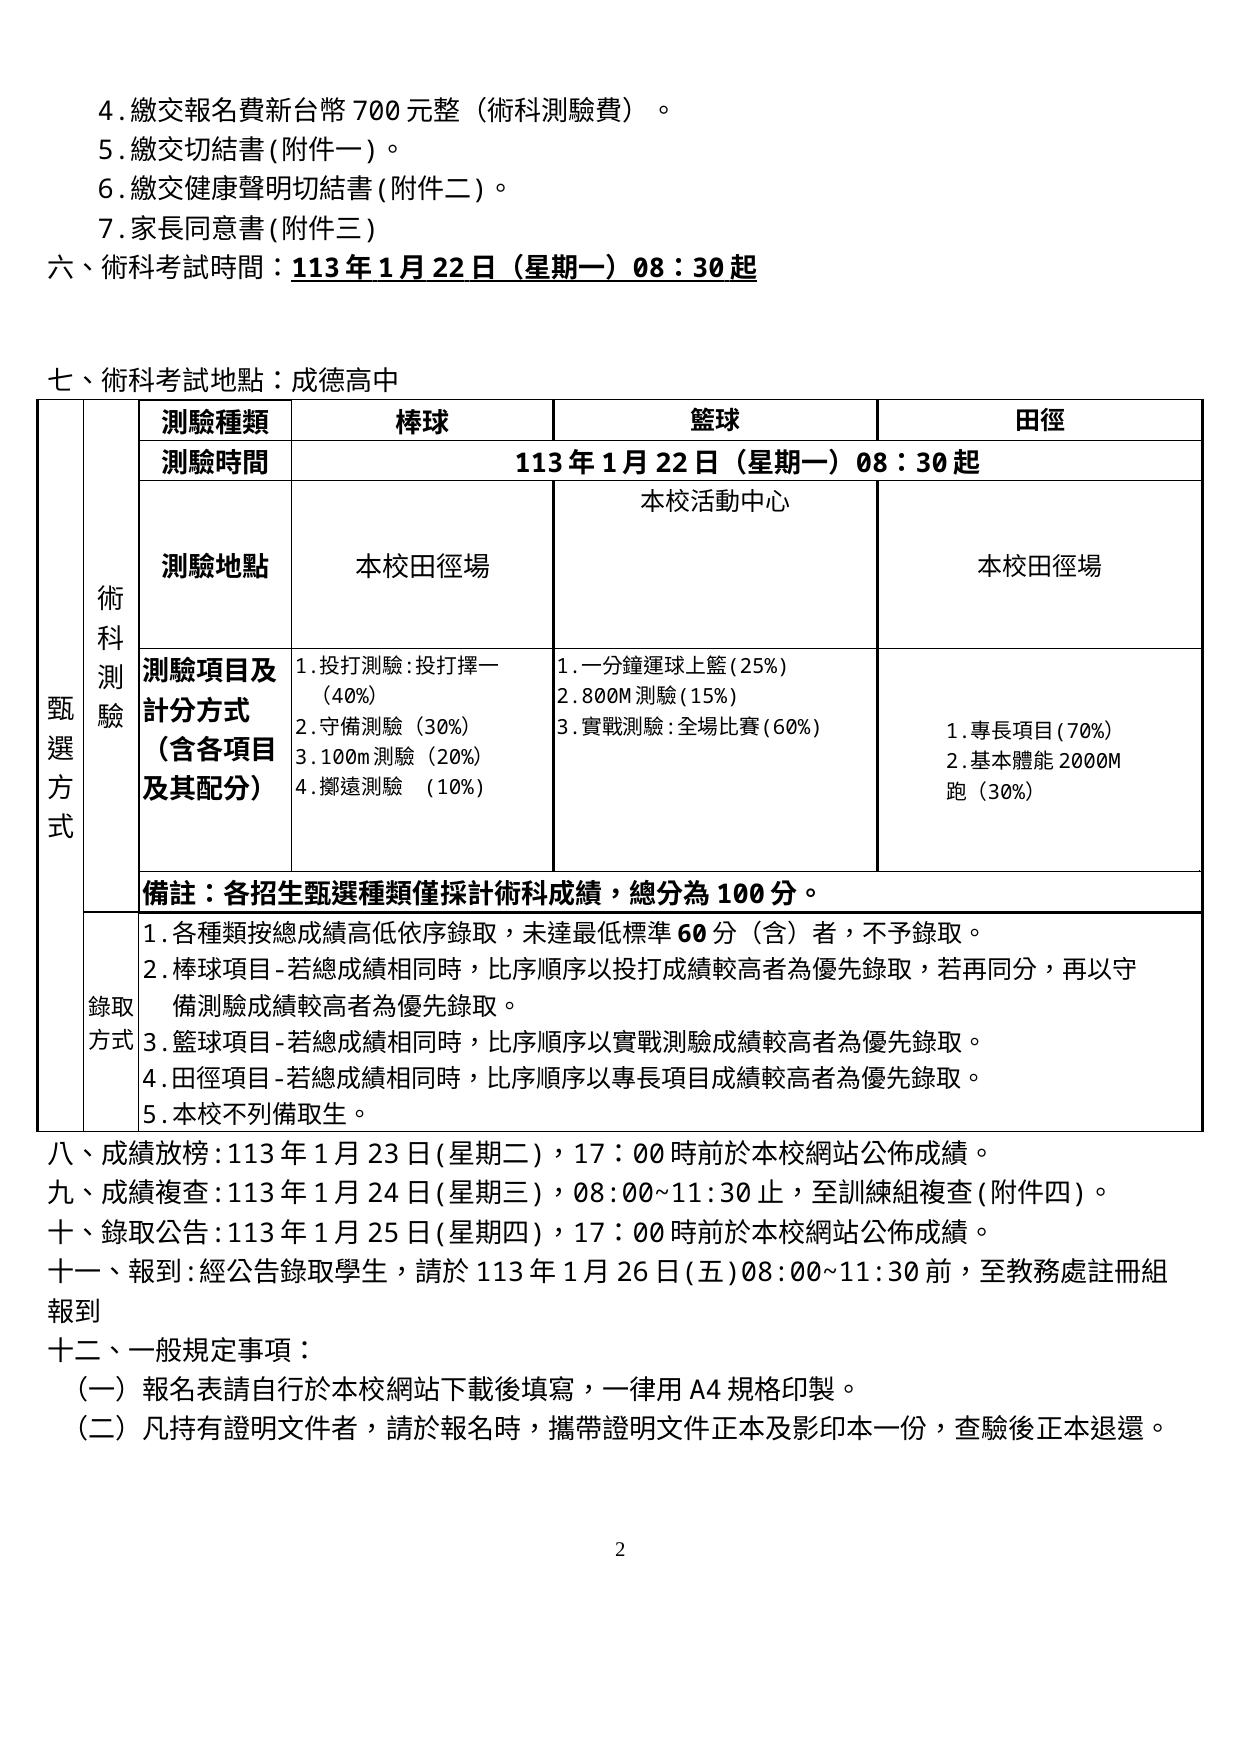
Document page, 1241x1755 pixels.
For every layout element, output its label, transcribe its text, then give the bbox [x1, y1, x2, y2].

table_cell 113年1月22日（星期一）08：30起 [292, 441, 1201, 480]
table_cell 1.專長項目(70%） 2.基本體能2000M跑（30%） [882, 650, 1199, 870]
text 六、術科考試時間：113年1月22日（星期一）08：30起 [47, 246, 1193, 286]
table_cell 1.投打測驗:投打擇一（40%） 2.守備測驗（30%） 3.100m測驗（20%） 4.擲遠測驗 (10%) [292, 649, 552, 871]
table_header 籃球 [555, 400, 876, 440]
text 十二、一般規定事項： [47, 1329, 1193, 1368]
table_cell 1.各種類按總成績高低依序錄取，未達最低標準60分（含）者，不予錄取。 2.棒球項目-若總成績相同時，比序順序以投打成績較高者為優先錄取，若再同分，再以守 備測驗成績較高者為優先錄取。 3.籃球項目-若總成績相同時，比序順序以實戰測驗成績較高者為優先錄取。 4.田徑項目-若總成績相同時，比序順序以專長項目成績較高者為優先錄取。 5.本校不列備取生。 [139, 914, 1201, 1131]
table_cell 錄取 方式 [84, 913, 138, 1131]
text 九、成績複查:113年1月24日(星期三)，08:00~11:30止，至訓練組複查(附件四)。 [47, 1171, 1193, 1211]
table_header 測驗種類 [140, 401, 291, 440]
table_cell 本校田徑場 [292, 481, 552, 648]
table_cell 測驗項目及計分方式（含各項目及其配分） [140, 649, 291, 871]
table_cell 本校田徑場 [882, 483, 1199, 647]
table_cell 測驗地點 [140, 481, 291, 648]
table_header 甄選 方式 [39, 400, 83, 1131]
text 6.繳交健康聲明切結書(附件二)。 [97, 167, 1193, 207]
text 5.繳交切結書(附件一)。 [97, 128, 1193, 167]
table_cell 本校活動中心 [555, 481, 876, 648]
table_cell 備註：各招生甄選種類僅採計術科成績，總分為100分。 [140, 872, 1201, 911]
table_cell 測驗時間 [140, 441, 291, 480]
text 七、術科考試地點：成德高中 [47, 359, 1193, 398]
text （二）凡持有證明文件者，請於報名時，攜帶證明文件正本及影印本一份，查驗後正本退還。 [47, 1407, 1193, 1447]
text 八、成績放榜:113年1月23日(星期二)，17：00時前於本校網站公佈成績。 [47, 1132, 1193, 1171]
text 7.家長同意書(附件三) [97, 207, 1193, 246]
table_header 田徑 [879, 400, 1201, 440]
table_header 術科 測驗 [84, 400, 138, 911]
text 十、錄取公告:113年1月25日(星期四)，17：00時前於本校網站公佈成績。 [47, 1211, 1193, 1250]
text 十一、報到:經公告錄取學生，請於113年1月26日(五)08:00~11:30前，至教務處註冊組報到 [47, 1250, 1193, 1329]
table_cell 1.一分鐘運球上籃(25%) 2.800M測驗(15%) 3.實戰測驗:全場比賽(60%) [555, 649, 876, 871]
text （一）報名表請自行於本校網站下載後填寫，一律用A4規格印製。 [47, 1368, 1193, 1407]
table_header 棒球 [292, 400, 552, 440]
text 4.繳交報名費新台幣700元整（術科測驗費）。 [97, 89, 1193, 128]
